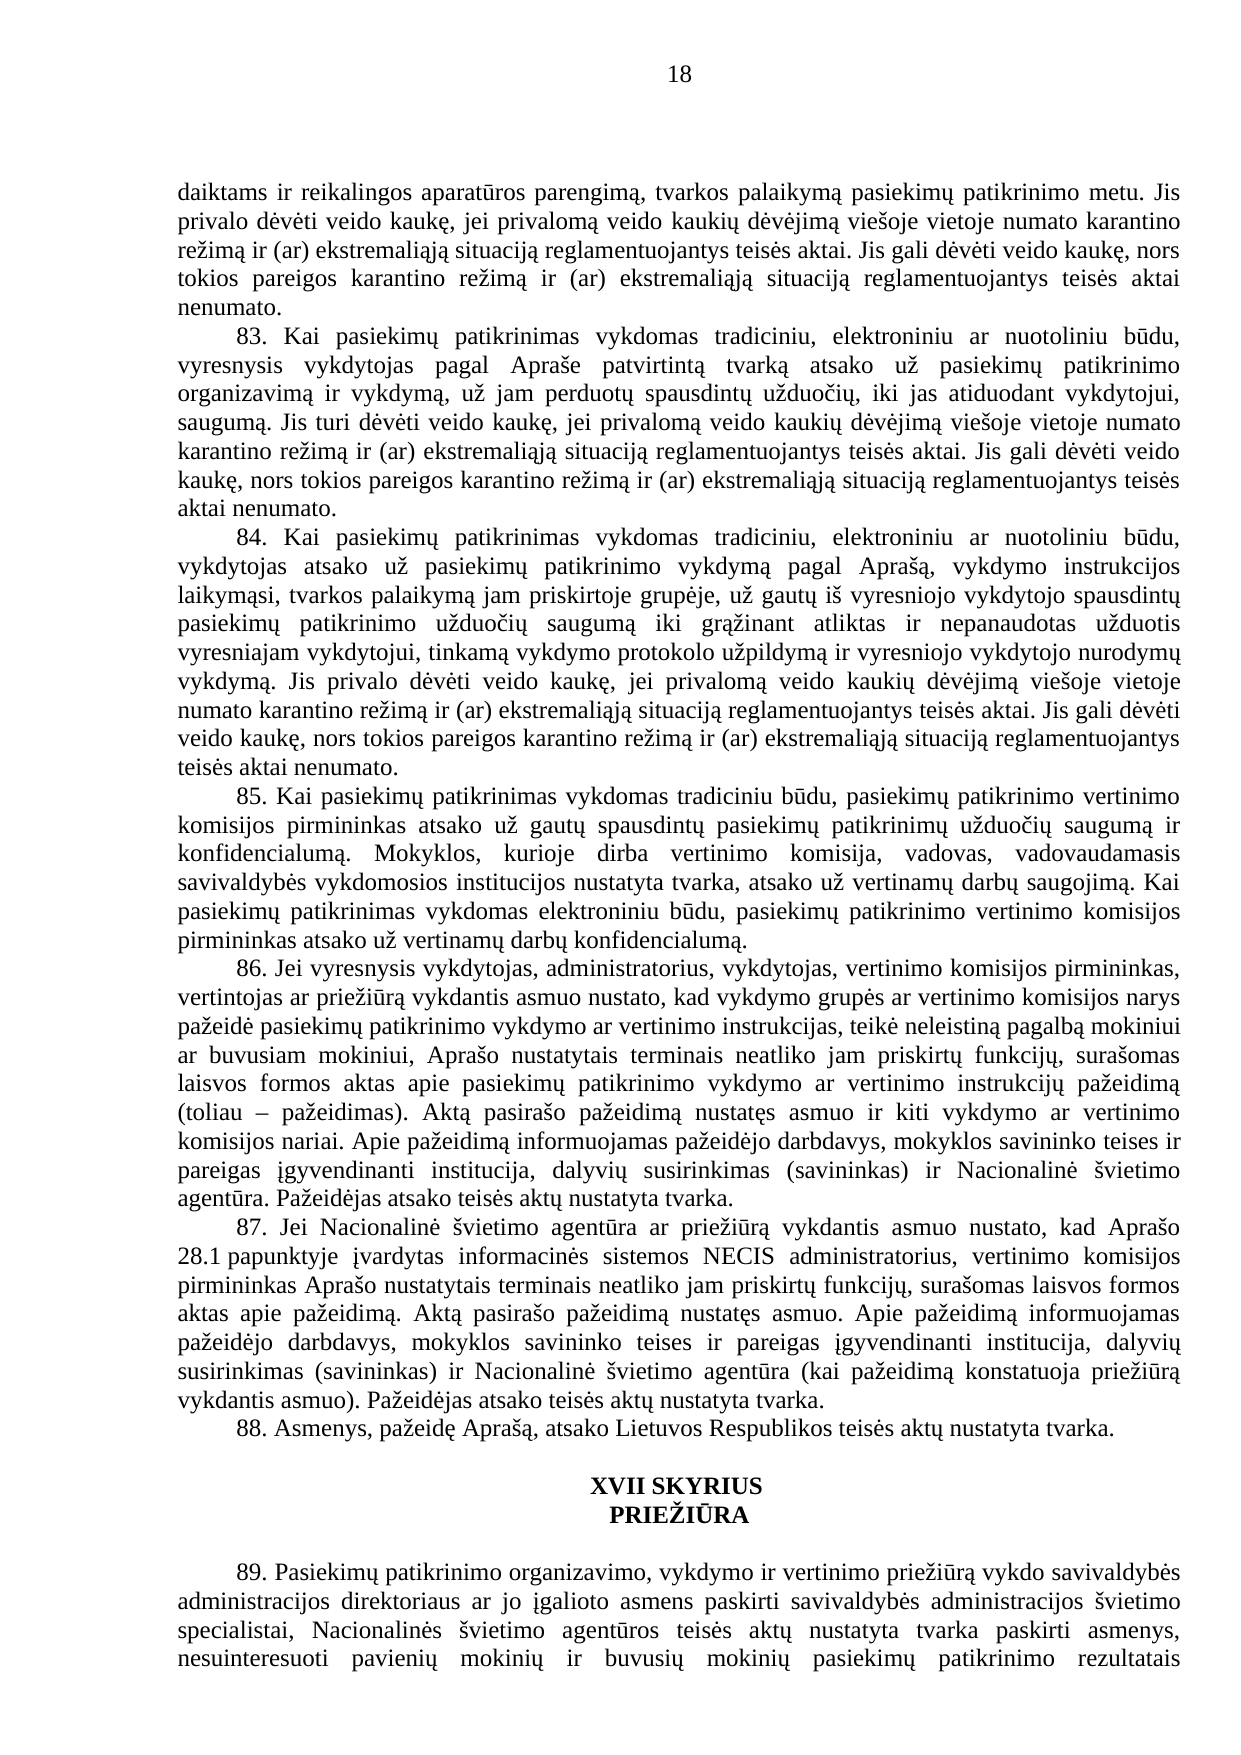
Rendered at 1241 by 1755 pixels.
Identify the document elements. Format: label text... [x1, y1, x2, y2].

text daiktams ir reikalingos aparatūros parengimą, tvarkos palaikymą pasiekimų patikrinimo metu. Jis privalo dėvėti veido kaukę, jei privalomą veido kaukių dėvėjimą viešoje vietoje numato karantino režimą ir (ar) ekstremaliąją situaciją reglamentuojantys teisės aktai. Jis gali dėvėti veido kaukę, nors tokios pareigos karantino režimą ir (ar) ekstremaliąją situaciją reglamentuojantys teisės aktai nenumato. [177, 177, 1181, 321]
text 85. Kai pasiekimų patikrinimas vykdomas tradiciniu būdu, pasiekimų patikrinimo vertinimo komisijos pirmininkas atsako už gautų spausdintų pasiekimų patikrinimų užduočių saugumą ir konfidencialumą. Mokyklos, kurioje dirba vertinimo komisija, vadovas, vadovaudamasis savivaldybės vykdomosios institucijos nustatyta tvarka, atsako už vertinamų darbų saugojimą. Kai pasiekimų patikrinimas vykdomas elektroniniu būdu, pasiekimų patikrinimo vertinimo komisijos pirmininkas atsako už vertinamų darbų konfidencialumą. [177, 781, 1181, 953]
text XVII SKYRIUS [177, 1471, 1181, 1500]
text 84. Kai pasiekimų patikrinimas vykdomas tradiciniu, elektroniniu ar nuotoliniu būdu, vykdytojas atsako už pasiekimų patikrinimo vykdymą pagal Aprašą, vykdymo instrukcijos laikymąsi, tvarkos palaikymą jam priskirtoje grupėje, už gautų iš vyresniojo vykdytojo spausdintų pasiekimų patikrinimo užduočių saugumą iki grąžinant atliktas ir nepanaudotas užduotis vyresniajam vykdytojui, tinkamą vykdymo protokolo užpildymą ir vyresniojo vykdytojo nurodymų vykdymą. Jis privalo dėvėti veido kaukę, jei privalomą veido kaukių dėvėjimą viešoje vietoje numato karantino režimą ir (ar) ekstremaliąją situaciją reglamentuojantys teisės aktai. Jis gali dėvėti veido kaukę, nors tokios pareigos karantino režimą ir (ar) ekstremaliąją situaciją reglamentuojantys teisės aktai nenumato. [177, 522, 1181, 781]
text 87. Jei Nacionalinė švietimo agentūra ar priežiūrą vykdantis asmuo nustato, kad Aprašo 28.1 papunktyje įvardytas informacinės sistemos NECIS administratorius, vertinimo komisijos pirmininkas Aprašo nustatytais terminais neatliko jam priskirtų funkcijų, surašomas laisvos formos aktas apie pažeidimą. Aktą pasirašo pažeidimą nustatęs asmuo. Apie pažeidimą informuojamas pažeidėjo darbdavys, mokyklos savininko teises ir pareigas įgyvendinanti institucija, dalyvių susirinkimas (savininkas) ir Nacionalinė švietimo agentūra (kai pažeidimą konstatuoja priežiūrą vykdantis asmuo). Pažeidėjas atsako teisės aktų nustatyta tvarka. [177, 1212, 1181, 1413]
text 86. Jei vyresnysis vykdytojas, administratorius, vykdytojas, vertinimo komisijos pirmininkas, vertintojas ar priežiūrą vykdantis asmuo nustato, kad vykdymo grupės ar vertinimo komisijos narys pažeidė pasiekimų patikrinimo vykdymo ar vertinimo instrukcijas, teikė neleistiną pagalbą mokiniui ar buvusiam mokiniui, Aprašo nustatytais terminais neatliko jam priskirtų funkcijų, surašomas laisvos formos aktas apie pasiekimų patikrinimo vykdymo ar vertinimo instrukcijų pažeidimą (toliau – pažeidimas). Aktą pasirašo pažeidimą nustatęs asmuo ir kiti vykdymo ar vertinimo komisijos nariai. Apie pažeidimą informuojamas pažeidėjo darbdavys, mokyklos savininko teises ir pareigas įgyvendinanti institucija, dalyvių susirinkimas (savininkas) ir Nacionalinė švietimo agentūra. Pažeidėjas atsako teisės aktų nustatyta tvarka. [177, 953, 1181, 1212]
text 83. Kai pasiekimų patikrinimas vykdomas tradiciniu, elektroniniu ar nuotoliniu būdu, vyresnysis vykdytojas pagal Apraše patvirtintą tvarką atsako už pasiekimų patikrinimo organizavimą ir vykdymą, už jam perduotų spausdintų užduočių, iki jas atiduodant vykdytojui, saugumą. Jis turi dėvėti veido kaukę, jei privalomą veido kaukių dėvėjimą viešoje vietoje numato karantino režimą ir (ar) ekstremaliąją situaciją reglamentuojantys teisės aktai. Jis gali dėvėti veido kaukę, nors tokios pareigos karantino režimą ir (ar) ekstremaliąją situaciją reglamentuojantys teisės aktai nenumato. [177, 321, 1181, 522]
text PRIEŽIŪRA [177, 1500, 1181, 1528]
text 89. Pasiekimų patikrinimo organizavimo, vykdymo ir vertinimo priežiūrą vykdo savivaldybės administracijos direktoriaus ar jo įgalioto asmens paskirti savivaldybės administracijos švietimo specialistai, Nacionalinės švietimo agentūros teisės aktų nustatyta tvarka paskirti asmenys, nesuinteresuoti pavienių mokinių ir buvusių mokinių pasiekimų patikrinimo rezultatais [177, 1557, 1181, 1672]
text 88. Asmenys, pažeidę Aprašą, atsako Lietuvos Respublikos teisės aktų nustatyta tvarka. [177, 1413, 1181, 1442]
